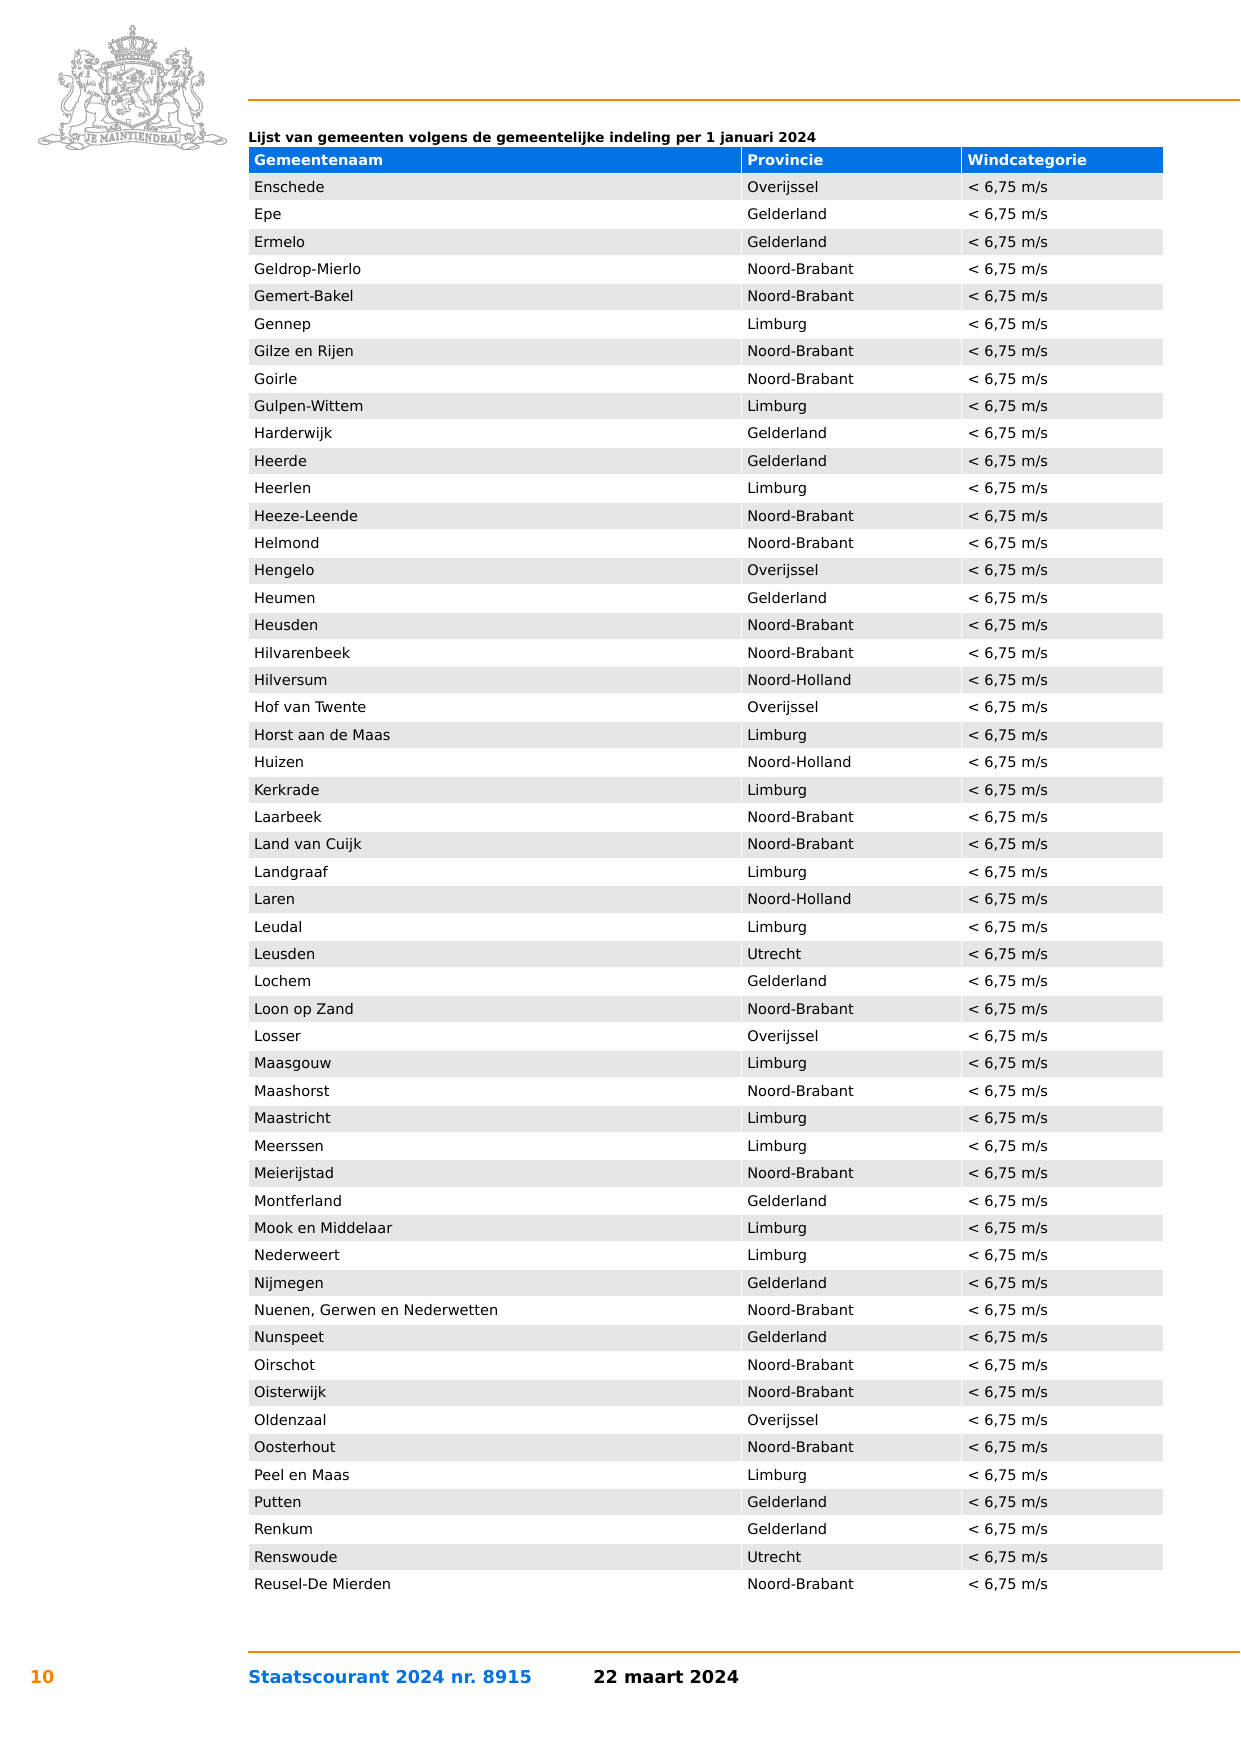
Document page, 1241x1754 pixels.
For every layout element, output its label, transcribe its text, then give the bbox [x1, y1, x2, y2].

table_cell Gelderland [742, 1270, 961, 1296]
table_cell Meerssen [249, 1133, 741, 1159]
table_cell < 6,75 m/s [962, 1188, 1163, 1214]
table_cell Noord-Holland [742, 749, 961, 776]
table_cell Noord-Brabant [742, 284, 961, 310]
table_cell < 6,75 m/s [962, 1434, 1163, 1461]
table_cell Noord-Brabant [742, 804, 961, 831]
table_cell < 6,75 m/s [962, 174, 1163, 200]
table_cell Overijssel [742, 558, 961, 584]
table_cell Noord-Holland [742, 667, 961, 693]
table_cell < 6,75 m/s [962, 996, 1163, 1022]
table_cell Limburg [742, 1243, 961, 1269]
table_cell Laren [249, 886, 741, 913]
table_cell Noord-Brabant [742, 530, 961, 557]
table_cell Gelderland [742, 448, 961, 474]
table_cell Windcategorie [962, 147, 1163, 173]
table_cell < 6,75 m/s [962, 366, 1163, 392]
table_cell Hengelo [249, 558, 741, 584]
table_cell Heusden [249, 613, 741, 639]
table_cell Utrecht [742, 1544, 961, 1570]
table_cell < 6,75 m/s [962, 1160, 1163, 1187]
table_cell Hilvarenbeek [249, 640, 741, 666]
table_cell Ermelo [249, 229, 741, 255]
table_cell Limburg [742, 777, 961, 803]
table_cell Meierijstad [249, 1160, 741, 1187]
table_cell < 6,75 m/s [962, 1544, 1163, 1570]
table_cell < 6,75 m/s [962, 695, 1163, 721]
table_cell Reusel-De Mierden [249, 1571, 741, 1598]
table_cell < 6,75 m/s [962, 613, 1163, 639]
table_cell Land van Cuijk [249, 832, 741, 858]
table_cell Limburg [742, 393, 961, 419]
table_cell Noord-Brabant [742, 366, 961, 392]
table_cell Gelderland [742, 1516, 961, 1543]
table_cell < 6,75 m/s [962, 1051, 1163, 1077]
table_cell Enschede [249, 174, 741, 200]
table_cell < 6,75 m/s [962, 1407, 1163, 1433]
table_cell Noord-Brabant [742, 1160, 961, 1187]
table_cell < 6,75 m/s [962, 475, 1163, 502]
table_cell < 6,75 m/s [962, 1270, 1163, 1296]
table_cell Noord-Brabant [742, 1380, 961, 1406]
table_cell Gelderland [742, 421, 961, 447]
table_cell Limburg [742, 1133, 961, 1159]
table_cell < 6,75 m/s [962, 1516, 1163, 1543]
table_cell Goirle [249, 366, 741, 392]
table_cell Noord-Brabant [742, 1571, 961, 1598]
table_cell Limburg [742, 1051, 961, 1077]
table_cell < 6,75 m/s [962, 1462, 1163, 1488]
table_cell Peel en Maas [249, 1462, 741, 1488]
table_cell Gelderland [742, 969, 961, 995]
table_cell Noord-Brabant [742, 996, 961, 1022]
table_cell < 6,75 m/s [962, 832, 1163, 858]
table_cell < 6,75 m/s [962, 667, 1163, 693]
table_cell Oisterwijk [249, 1380, 741, 1406]
table_cell Noord-Brabant [742, 613, 961, 639]
table_cell Noord-Brabant [742, 640, 961, 666]
table_cell Gilze en Rijen [249, 339, 741, 365]
table_cell Noord-Holland [742, 886, 961, 913]
table_cell Gelderland [742, 585, 961, 611]
table_cell < 6,75 m/s [962, 1078, 1163, 1104]
table_cell Noord-Brabant [742, 832, 961, 858]
table_cell Geldrop-Mierlo [249, 256, 741, 283]
table_cell Noord-Brabant [742, 1352, 961, 1378]
table_cell Limburg [742, 722, 961, 748]
table_cell Huizen [249, 749, 741, 776]
table_cell Losser [249, 1023, 741, 1050]
table_cell Horst aan de Maas [249, 722, 741, 748]
table_cell < 6,75 m/s [962, 1106, 1163, 1132]
table_cell Montferland [249, 1188, 741, 1214]
table_cell < 6,75 m/s [962, 749, 1163, 776]
table_cell Heumen [249, 585, 741, 611]
table_cell Limburg [742, 1462, 961, 1488]
table_cell Oldenzaal [249, 1407, 741, 1433]
table_cell < 6,75 m/s [962, 1297, 1163, 1324]
table_cell Laarbeek [249, 804, 741, 831]
table_cell Oosterhout [249, 1434, 741, 1461]
table_cell < 6,75 m/s [962, 1023, 1163, 1050]
table_cell Gelderland [742, 1325, 961, 1351]
table_cell < 6,75 m/s [962, 530, 1163, 557]
table_cell Nederweert [249, 1243, 741, 1269]
table_cell Limburg [742, 1106, 961, 1132]
table_cell < 6,75 m/s [962, 1380, 1163, 1406]
table_cell Limburg [742, 475, 961, 502]
table_cell Limburg [742, 914, 961, 940]
picture [38, 25, 227, 150]
table_cell < 6,75 m/s [962, 1243, 1163, 1269]
table_cell < 6,75 m/s [962, 640, 1163, 666]
table_cell < 6,75 m/s [962, 201, 1163, 228]
table_cell Mook en Middelaar [249, 1215, 741, 1241]
table_cell < 6,75 m/s [962, 339, 1163, 365]
table_cell < 6,75 m/s [962, 886, 1163, 913]
table_cell < 6,75 m/s [962, 1352, 1163, 1378]
table_cell < 6,75 m/s [962, 1215, 1163, 1241]
table_cell Hof van Twente [249, 695, 741, 721]
table_cell < 6,75 m/s [962, 1571, 1163, 1598]
table_cell < 6,75 m/s [962, 1489, 1163, 1515]
table_cell Noord-Brabant [742, 1297, 961, 1324]
table_cell Utrecht [742, 941, 961, 967]
table_cell Noord-Brabant [742, 1434, 961, 1461]
table_cell < 6,75 m/s [962, 311, 1163, 337]
table_cell < 6,75 m/s [962, 914, 1163, 940]
table_cell < 6,75 m/s [962, 284, 1163, 310]
table_cell Gelderland [742, 201, 961, 228]
table_header Lijst van gemeenten volgens de gemeentelijke indeling per 1 januari 2024 [248, 130, 1163, 146]
table_cell Heeze-Leende [249, 503, 741, 529]
table_cell < 6,75 m/s [962, 722, 1163, 748]
table_cell < 6,75 m/s [962, 558, 1163, 584]
table_cell Gemert-Bakel [249, 284, 741, 310]
table_cell Heerlen [249, 475, 741, 502]
table_cell Overijssel [742, 1023, 961, 1050]
table_cell Gulpen-Wittem [249, 393, 741, 419]
table_cell Noord-Brabant [742, 339, 961, 365]
table_cell Lochem [249, 969, 741, 995]
table_cell Kerkrade [249, 777, 741, 803]
table_cell Nuenen, Gerwen en Nederwetten [249, 1297, 741, 1324]
table_cell Gelderland [742, 1489, 961, 1515]
table_cell < 6,75 m/s [962, 585, 1163, 611]
table_cell < 6,75 m/s [962, 859, 1163, 885]
table_cell Maashorst [249, 1078, 741, 1104]
table_cell Helmond [249, 530, 741, 557]
table_cell Putten [249, 1489, 741, 1515]
table_cell Landgraaf [249, 859, 741, 885]
table_cell < 6,75 m/s [962, 229, 1163, 255]
table_cell < 6,75 m/s [962, 503, 1163, 529]
table_cell Gennep [249, 311, 741, 337]
table_cell Provincie [742, 147, 961, 173]
table_cell < 6,75 m/s [962, 421, 1163, 447]
table_cell Noord-Brabant [742, 1078, 961, 1104]
table_cell < 6,75 m/s [962, 777, 1163, 803]
table_cell < 6,75 m/s [962, 969, 1163, 995]
table_cell Gemeentenaam [249, 147, 741, 173]
table_cell Oirschot [249, 1352, 741, 1378]
table_cell < 6,75 m/s [962, 1133, 1163, 1159]
table_cell Overijssel [742, 695, 961, 721]
table_cell Heerde [249, 448, 741, 474]
table_cell Epe [249, 201, 741, 228]
table_cell < 6,75 m/s [962, 804, 1163, 831]
table_cell Harderwijk [249, 421, 741, 447]
table_cell Loon op Zand [249, 996, 741, 1022]
table_cell Renkum [249, 1516, 741, 1543]
table_cell Renswoude [249, 1544, 741, 1570]
table_cell Maasgouw [249, 1051, 741, 1077]
table_cell < 6,75 m/s [962, 1325, 1163, 1351]
table_cell Limburg [742, 859, 961, 885]
table_cell Leudal [249, 914, 741, 940]
table_cell Hilversum [249, 667, 741, 693]
table_cell Nunspeet [249, 1325, 741, 1351]
table_cell Gelderland [742, 1188, 961, 1214]
table_cell Nijmegen [249, 1270, 741, 1296]
table_cell Leusden [249, 941, 741, 967]
table_cell < 6,75 m/s [962, 393, 1163, 419]
table_cell Overijssel [742, 1407, 961, 1433]
table_cell Overijssel [742, 174, 961, 200]
table_cell < 6,75 m/s [962, 256, 1163, 283]
table_cell Gelderland [742, 229, 961, 255]
table_cell Noord-Brabant [742, 256, 961, 283]
table_cell Maastricht [249, 1106, 741, 1132]
table_cell < 6,75 m/s [962, 941, 1163, 967]
table_cell < 6,75 m/s [962, 448, 1163, 474]
table_cell Limburg [742, 1215, 961, 1241]
table_cell Noord-Brabant [742, 503, 961, 529]
table_cell Limburg [742, 311, 961, 337]
